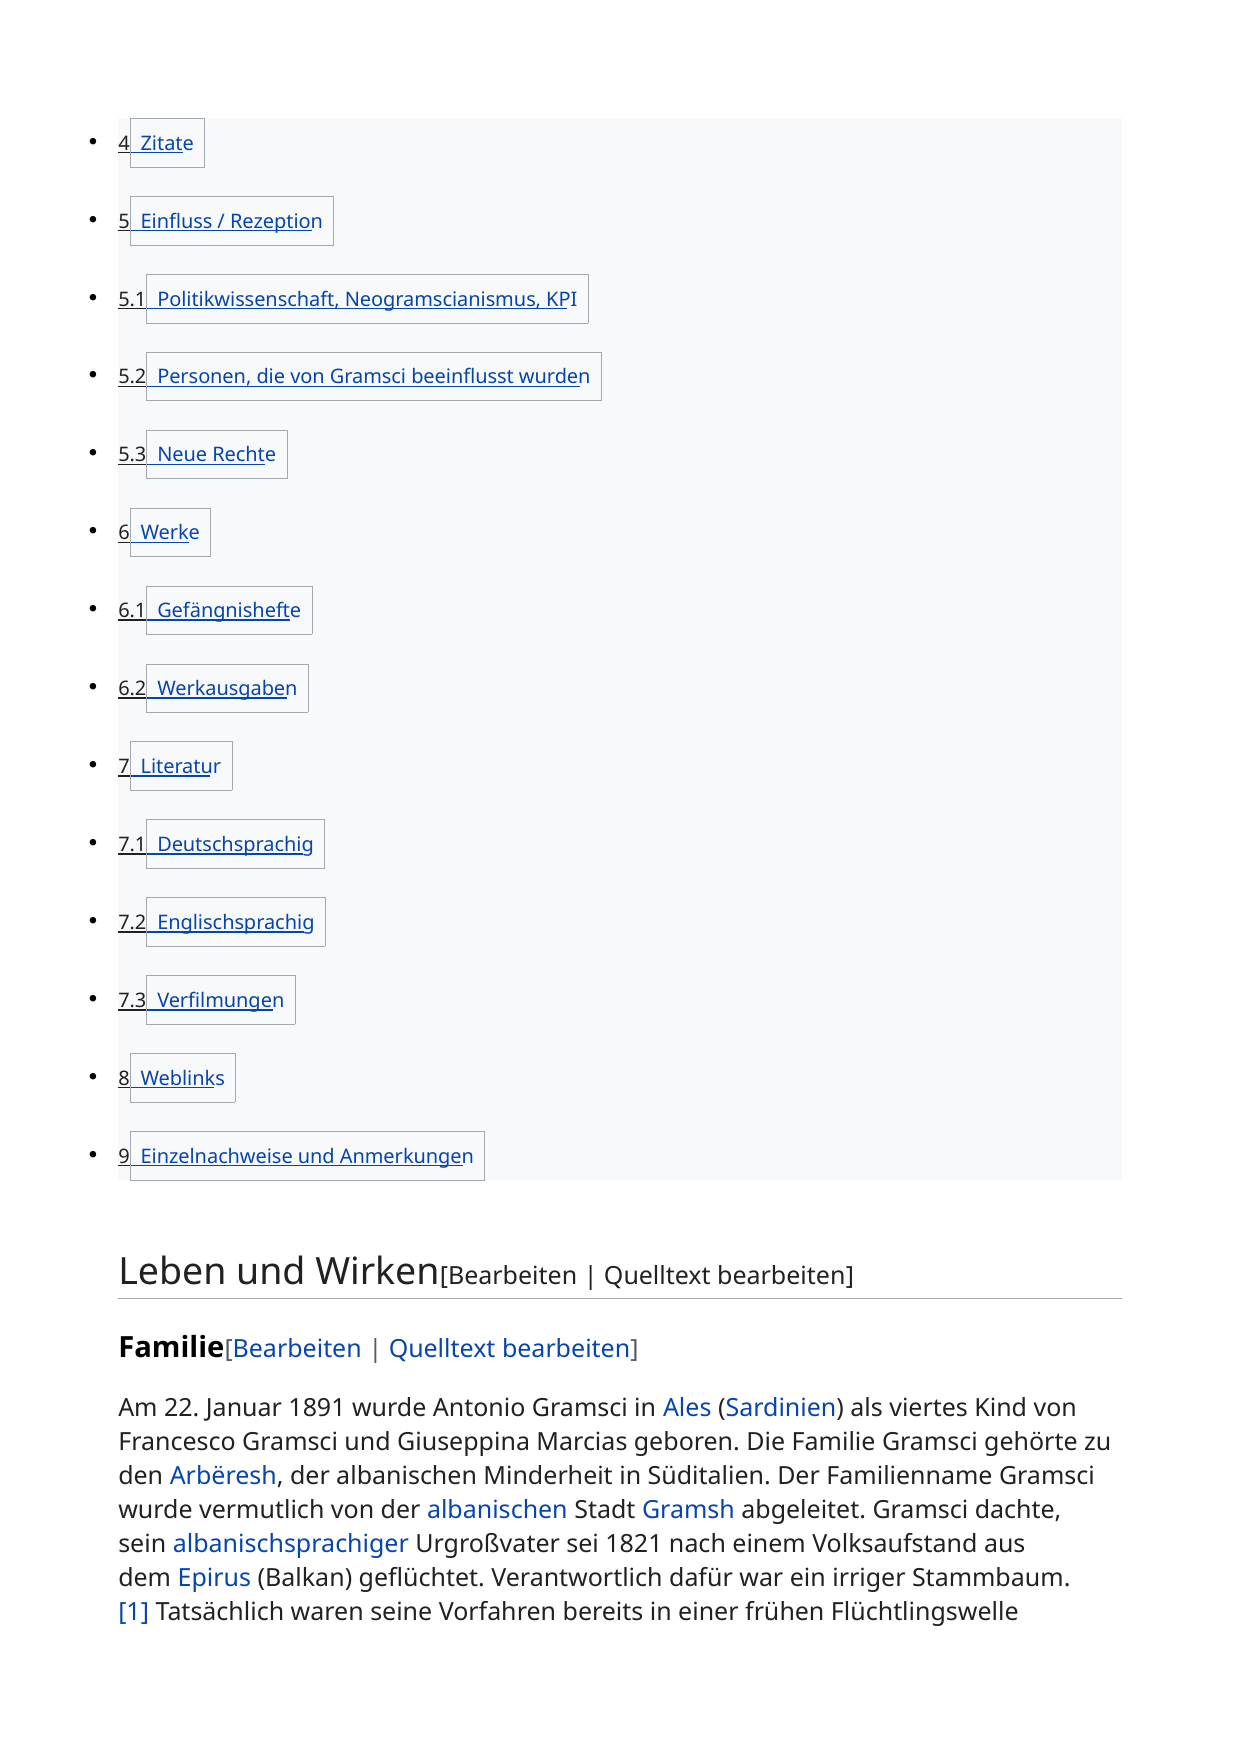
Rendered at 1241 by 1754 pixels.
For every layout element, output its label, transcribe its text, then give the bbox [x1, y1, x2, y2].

list [211, 508, 1122, 556]
list Einfluss / Rezeption [131, 197, 333, 245]
list 7.2 [118, 897, 146, 931]
list 7.1 [118, 819, 146, 853]
list 7 [118, 741, 130, 775]
list Neue Rechte [147, 431, 287, 478]
list [205, 118, 1122, 167]
list 6.2Werkausgaben [118, 663, 308, 697]
list [334, 196, 1122, 245]
list [296, 975, 1122, 1024]
list Weblinks [131, 1054, 235, 1102]
subtitle Familie[Bearbeiten | Quelltext bearbeiten] [118, 1326, 1122, 1366]
list [589, 274, 1122, 323]
list [326, 897, 1122, 946]
list 5.3 [118, 430, 146, 464]
list Gefängnishefte [147, 587, 312, 634]
list 6.2Werkausgaben [309, 663, 1122, 712]
list Personen, die von Gramsci beeinflusst wurden [147, 353, 601, 400]
list Englischsprachig [147, 898, 325, 946]
list 5.2 [118, 352, 146, 386]
list Einzelnachweise und Anmerkungen [131, 1132, 484, 1180]
list Verfilmungen [147, 976, 295, 1024]
list [485, 1131, 1122, 1180]
list 6 [118, 508, 130, 542]
list Zitate [131, 119, 204, 167]
list 8 [118, 1053, 130, 1087]
list 6.2Werkausgaben [118, 699, 146, 712]
list 6.2Werkausgaben [147, 665, 308, 712]
text Am 22. Januar 1891 wurde Antonio Gramsci in Ales (Sardinien) als viertes Kind von Francesco Gramsci und Giuseppina Marcias geboren. Die Familie Gramsci gehörte zu den Arbëresh, der albanischen Minderheit in Süditalien. Der Familienname Gramsci wurde vermutlich von der albanischen Stadt Gramsh abgeleitet. Gramsci dachte, sein albanischsprachiger Urgroßvater sei 1821 nach einem Volksaufstand aus dem Epirus (Balkan) geflüchtet. Verantwortlich dafür war ein irriger Stammbaum.[1] Tatsächlich waren seine Vorfahren bereits in einer frühen Flüchtlingswelle [118, 1390, 1122, 1628]
list Deutschsprachig [147, 820, 324, 868]
list [233, 741, 1122, 790]
list 7.3 [118, 975, 146, 1009]
list [325, 819, 1122, 868]
subtitle Leben und Wirken[Bearbeiten | Quelltext bearbeiten] [118, 1244, 1122, 1298]
list [288, 430, 1122, 478]
list [602, 352, 1122, 401]
list Politikwissenschaft, Neogramscianismus, KPI [147, 275, 588, 323]
list 9 [118, 1131, 130, 1165]
list [118, 855, 146, 868]
list [118, 465, 146, 478]
list [313, 586, 1122, 634]
list [118, 1011, 146, 1024]
list [118, 543, 130, 556]
list [236, 1053, 1122, 1102]
list 5 [118, 196, 130, 230]
list Literatur [131, 742, 232, 790]
list 4 [118, 118, 130, 152]
list 6.1 [118, 586, 146, 619]
list [118, 621, 146, 634]
list [118, 153, 130, 167]
list 5.1 [118, 274, 146, 308]
list Werke [131, 509, 210, 556]
